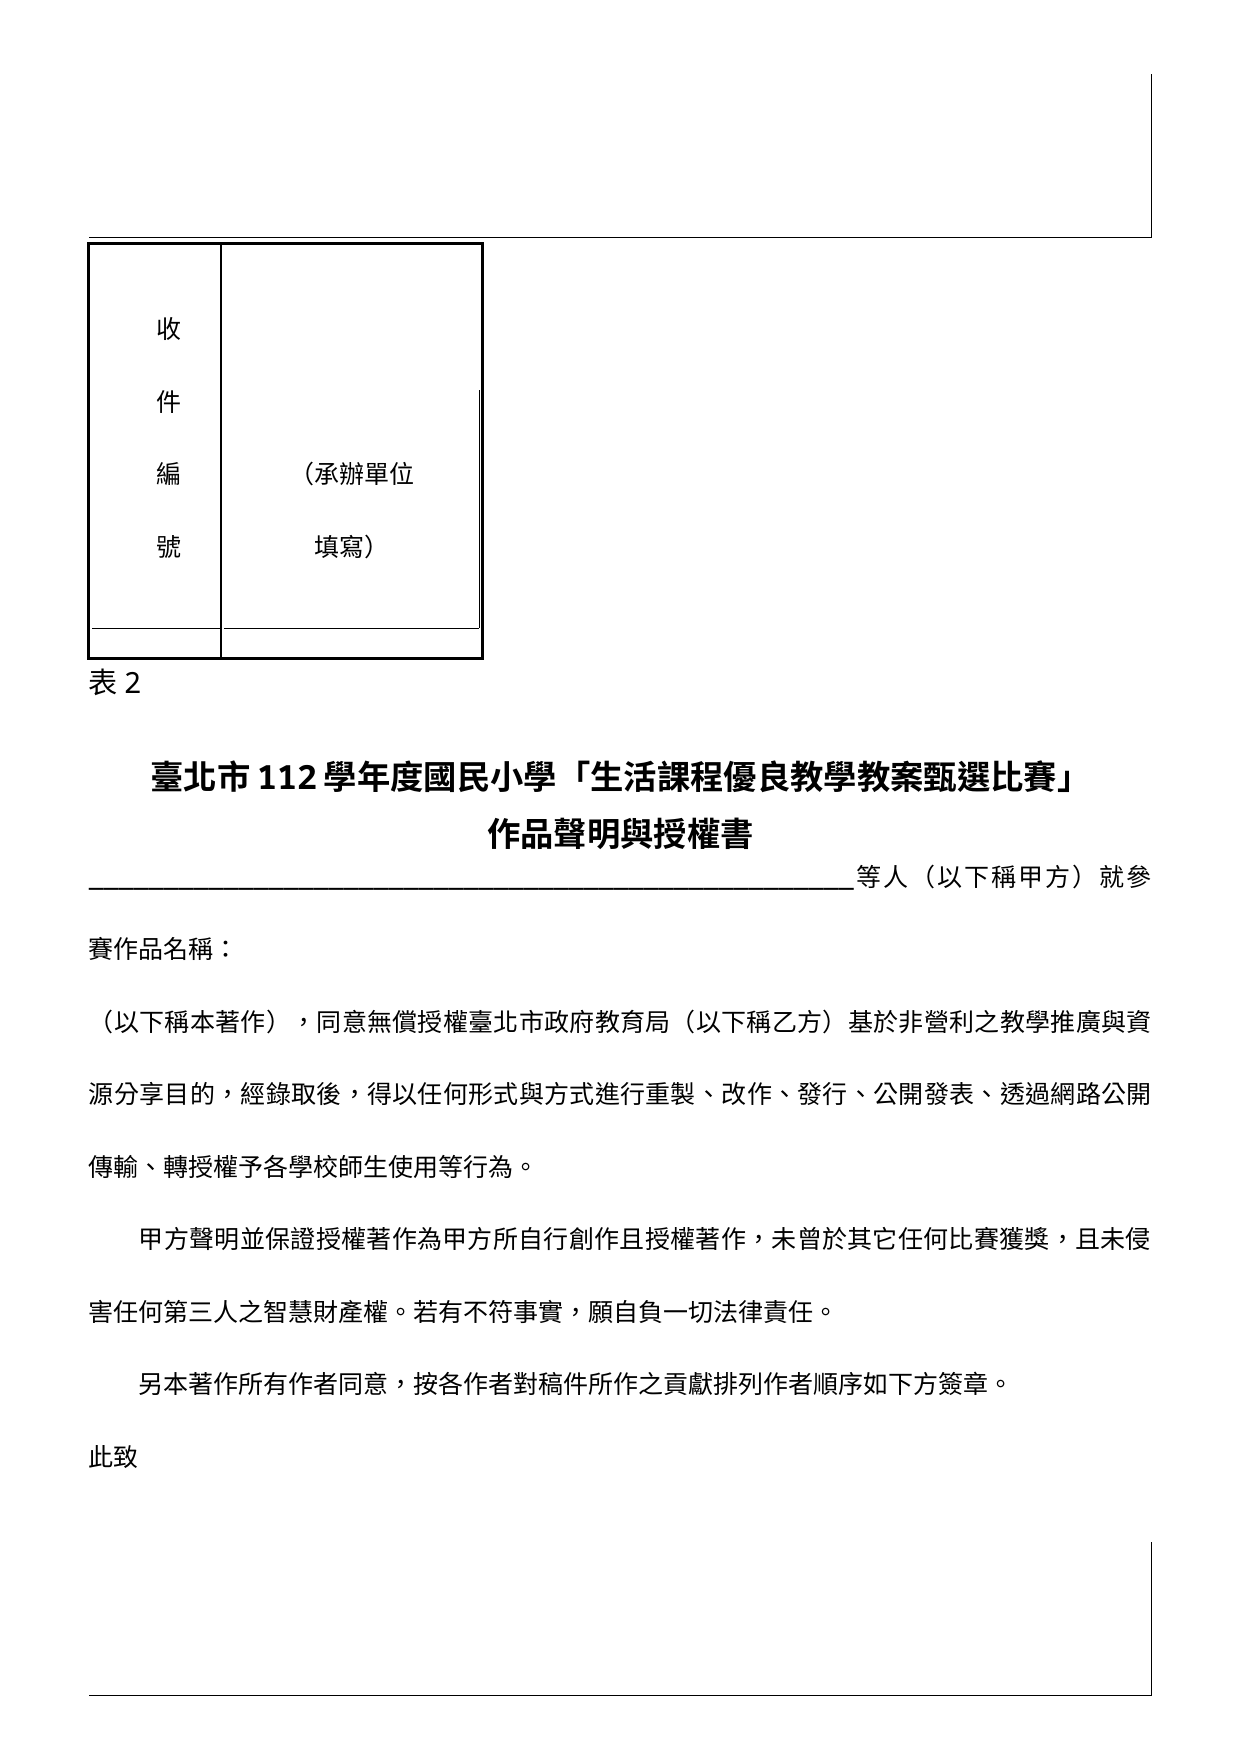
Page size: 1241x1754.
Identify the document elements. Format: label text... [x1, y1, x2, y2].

text 另本著作所有作者同意，按各作者對稿件所作之貢獻排列作者順序如下方簽章。 [89, 1365, 1152, 1401]
text 表2 [89, 660, 1152, 702]
text ___________________________________________________等人（以下稱甲方）就參賽作品名稱： [89, 857, 1152, 966]
text 臺北市112學年度國民小學「生活課程優良教學教案甄選比賽」 [89, 745, 1152, 801]
text 此致 [89, 1437, 1152, 1473]
text 作品聲明與授權書 [89, 801, 1152, 857]
table_header 收件編號 [90, 245, 220, 657]
text （以下稱本著作），同意無償授權臺北市政府教育局（以下稱乙方）基於非營利之教學推廣與資源分享目的，經錄取後，得以任何形式與方式進行重製、改作、發行、公開發表、透過網路公開傳輸、轉授權予各學校師生使用等行為。 [89, 1002, 1152, 1183]
text 甲方聲明並保證授權著作為甲方所自行創作且授權著作，未曾於其它任何比賽獲獎，且未侵害任何第三人之智慧財產權。若有不符事實，願自負一切法律責任。 [89, 1220, 1152, 1328]
table_header （承辦單位填寫） [222, 245, 481, 657]
